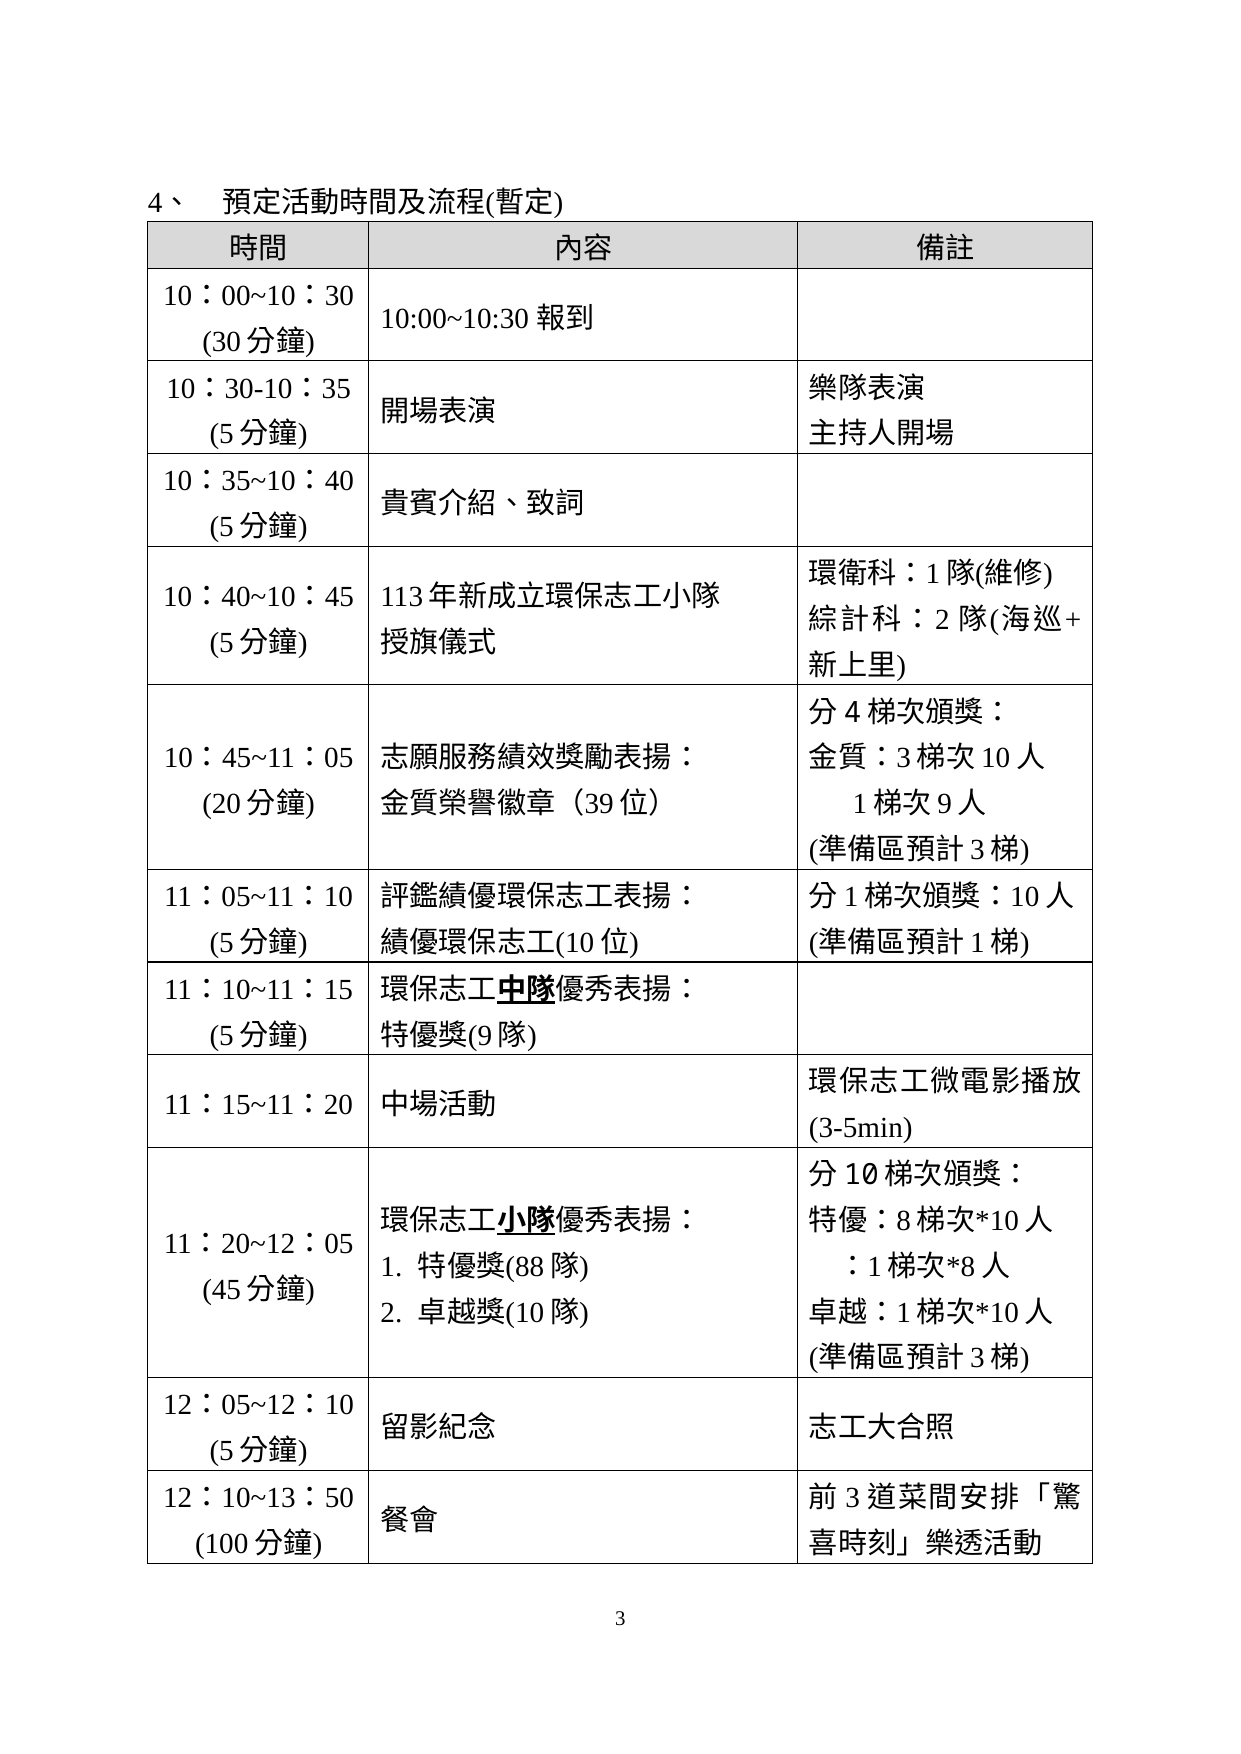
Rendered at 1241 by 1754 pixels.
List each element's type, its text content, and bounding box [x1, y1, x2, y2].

table_cell 分10梯次頒獎： 特優：8梯次*10人 ：1梯次*8人 卓越：1梯次*10人 (準備區預計3梯) [798, 1148, 1092, 1377]
table_cell 樂隊表演 主持人開場 [798, 361, 1092, 453]
table_cell 分4梯次頒獎： 金質：3梯次10人 1梯次9人 (準備區預計3梯) [798, 685, 1092, 869]
table_cell 中場活動 [369, 1055, 797, 1147]
table_header 備註 [798, 222, 1092, 268]
table_cell [798, 269, 1092, 360]
table_cell 餐會 [369, 1471, 797, 1562]
table_cell 10：40~10：45 (5分鐘) [148, 547, 368, 684]
table_cell 12：05~12：10 (5分鐘) [148, 1378, 368, 1470]
table_cell 10:00~10:30 報到 [369, 269, 797, 360]
table_cell 留影紀念 [369, 1378, 797, 1470]
table_header 內容 [369, 222, 797, 268]
table_cell 環保志工小隊優秀表揚： 特優獎(88隊) 卓越獎(10隊) [369, 1148, 797, 1377]
table_cell 11：15~11：20 [148, 1055, 368, 1147]
table_cell 12：10~13：50 (100分鐘) [148, 1471, 368, 1562]
table_cell 環保志工微電影播放(3-5min) [798, 1055, 1092, 1147]
table_cell 10：35~10：40 (5分鐘) [148, 454, 368, 546]
table_cell 志工大合照 [798, 1378, 1092, 1470]
table_cell 志願服務績效獎勵表揚： 金質榮譽徽章（39位） [369, 685, 797, 869]
table_cell 環保志工中隊優秀表揚： 特優獎(9隊) [369, 963, 797, 1054]
table_header 時間 [148, 222, 368, 268]
table_cell 10：30-10：35 (5分鐘) [148, 361, 368, 453]
table_cell 11：20~12：05 (45分鐘) [148, 1148, 368, 1377]
table_cell 113年新成立環保志工小隊 授旗儀式 [369, 547, 797, 684]
table_cell 前3道菜間安排「驚喜時刻」樂透活動 [798, 1471, 1092, 1562]
table_cell [798, 963, 1092, 1054]
list 預定活動時間及流程(暫定) [148, 158, 1092, 221]
table_cell 開場表演 [369, 361, 797, 453]
table_cell 貴賓介紹、致詞 [369, 454, 797, 546]
table_cell 11：10~11：15 (5分鐘) [148, 963, 368, 1054]
table_cell 環衛科：1隊(維修) 綜計科：2隊(海巡+新上里) [798, 547, 1092, 684]
table_cell 評鑑績優環保志工表揚： 績優環保志工(10位) [369, 870, 797, 961]
table_cell [798, 454, 1092, 546]
table_cell 11：05~11：10 (5分鐘) [148, 870, 368, 961]
table_cell 分1梯次頒獎：10人 (準備區預計1梯) [798, 870, 1092, 961]
table_cell 10：45~11：05 (20分鐘) [148, 685, 368, 869]
table_cell 10：00~10：30 (30分鐘) [148, 269, 368, 360]
